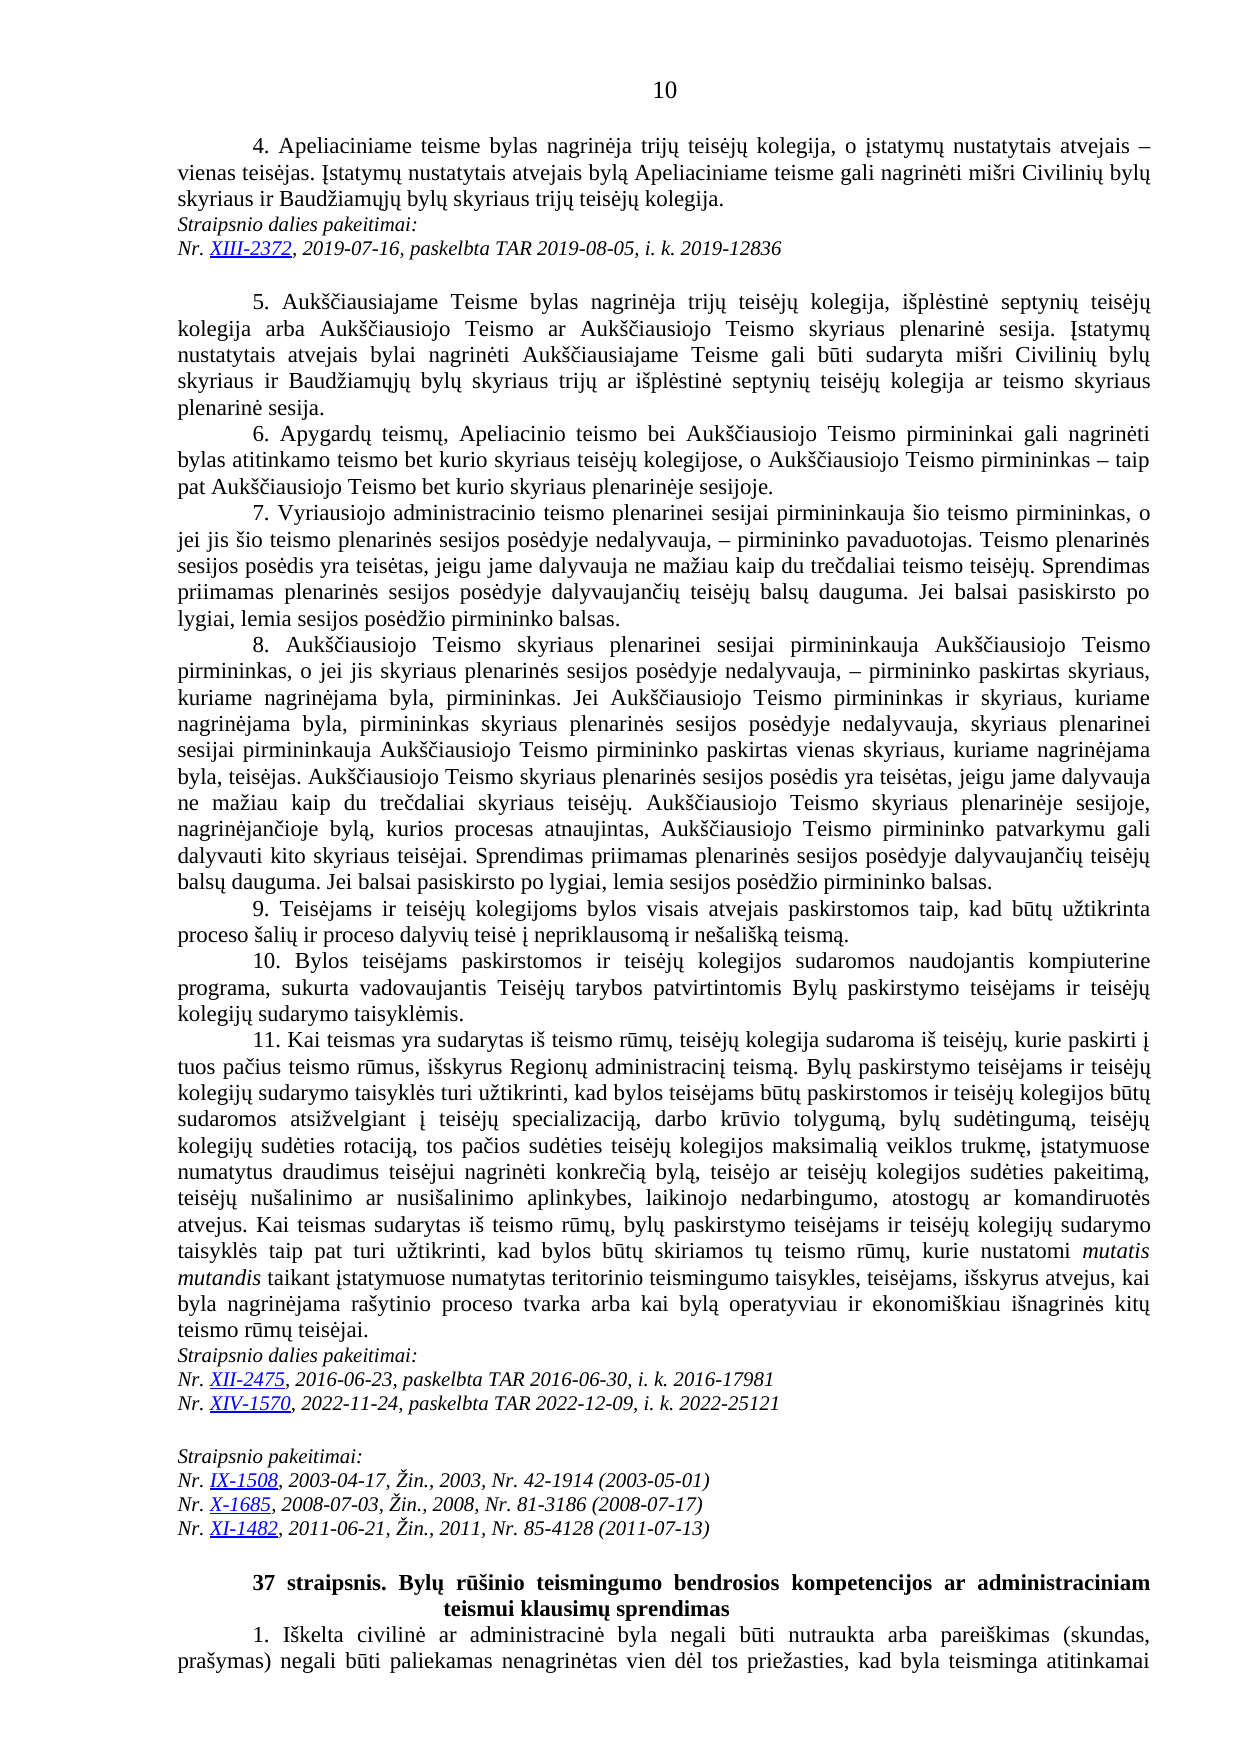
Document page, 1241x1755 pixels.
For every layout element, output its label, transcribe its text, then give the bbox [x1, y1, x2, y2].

text Straipsnio pakeitimai: [177, 1443, 1152, 1468]
text Nr. XI-1482, 2011-06-21, Žin., 2011, Nr. 85-4128 (2011-07-13) [177, 1516, 1152, 1540]
text Nr. IX-1508, 2003-04-17, Žin., 2003, Nr. 42-1914 (2003-05-01) [177, 1468, 1152, 1492]
text 8. Aukščiausiojo Teismo skyriaus plenarinei sesijai pirmininkauja Aukščiausiojo Teismo pirmininkas, o jei jis skyriaus plenarinės sesijos posėdyje nedalyvauja, – pirmininko paskirtas skyriaus, kuriame nagrinėjama byla, pirmininkas. Jei Aukščiausiojo Teismo pirmininkas ir skyriaus, kuriame nagrinėjama byla, pirmininkas skyriaus plenarinės sesijos posėdyje nedalyvauja, skyriaus plenarinei sesijai pirmininkauja Aukščiausiojo Teismo pirmininko paskirtas vienas skyriaus, kuriame nagrinėjama byla, teisėjas. Aukščiausiojo Teismo skyriaus plenarinės sesijos posėdis yra teisėtas, jeigu jame dalyvauja ne mažiau kaip du trečdaliai skyriaus teisėjų. Aukščiausiojo Teismo skyriaus plenarinėje sesijoje, nagrinėjančioje bylą, kurios procesas atnaujintas, Aukščiausiojo Teismo pirmininko patvarkymu gali dalyvauti kito skyriaus teisėjai. Sprendimas priimamas plenarinės sesijos posėdyje dalyvaujančių teisėjų balsų dauguma. Jei balsai pasiskirsto po lygiai, lemia sesijos posėdžio pirmininko balsas. [177, 631, 1152, 894]
text Straipsnio dalies pakeitimai: [177, 212, 1152, 236]
text 9. Teisėjams ir teisėjų kolegijoms bylos visais atvejais paskirstomos taip, kad būtų užtikrinta proceso šalių ir proceso dalyvių teisė į nepriklausomą ir nešališką teismą. [177, 894, 1152, 947]
text Nr. XIV-1570, 2022-11-24, paskelbta TAR 2022-12-09, i. k. 2022-25121 [177, 1391, 1152, 1415]
text Nr. XII-2475, 2016-06-23, paskelbta TAR 2016-06-30, i. k. 2016-17981 [177, 1367, 1152, 1391]
text 5. Aukščiausiajame Teisme bylas nagrinėja trijų teisėjų kolegija, išplėstinė septynių teisėjų kolegija arba Aukščiausiojo Teismo ar Aukščiausiojo Teismo skyriaus plenarinė sesija. Įstatymų nustatytais atvejais bylai nagrinėti Aukščiausiajame Teisme gali būti sudaryta mišri Civilinių bylų skyriaus ir Baudžiamųjų bylų skyriaus trijų ar išplėstinė septynių teisėjų kolegija ar teismo skyriaus plenarinė sesija. [177, 288, 1152, 420]
text 7. Vyriausiojo administracinio teismo plenarinei sesijai pirmininkauja šio teismo pirmininkas, o jei jis šio teismo plenarinės sesijos posėdyje nedalyvauja, – pirmininko pavaduotojas. Teismo plenarinės sesijos posėdis yra teisėtas, jeigu jame dalyvauja ne mažiau kaip du trečdaliai teismo teisėjų. Sprendimas priimamas plenarinės sesijos posėdyje dalyvaujančių teisėjų balsų dauguma. Jei balsai pasiskirsto po lygiai, lemia sesijos posėdžio pirmininko balsas. [177, 499, 1152, 631]
text 4. Apeliaciniame teisme bylas nagrinėja trijų teisėjų kolegija, o įstatymų nustatytais atvejais – vienas teisėjas. Įstatymų nustatytais atvejais bylą Apeliaciniame teisme gali nagrinėti mišri Civilinių bylų skyriaus ir Baudžiamųjų bylų skyriaus trijų teisėjų kolegija. [177, 132, 1152, 212]
text 37 straipsnis. Bylų rūšinio teismingumo bendrosios kompetencijos ar administraciniam teismui klausimų sprendimas [252, 1568, 1152, 1621]
text Nr. XIII-2372, 2019-07-16, paskelbta TAR 2019-08-05, i. k. 2019-12836 [177, 236, 1152, 260]
text Straipsnio dalies pakeitimai: [177, 1343, 1152, 1367]
text 1. Iškelta civilinė ar administracinė byla negali būti nutraukta arba pareiškimas (skundas, prašymas) negali būti paliekamas nenagrinėtas vien dėl tos priežasties, kad byla teisminga atitinkamai [177, 1621, 1152, 1674]
text 6. Apygardų teismų, Apeliacinio teismo bei Aukščiausiojo Teismo pirmininkai gali nagrinėti bylas atitinkamo teismo bet kurio skyriaus teisėjų kolegijose, o Aukščiausiojo Teismo pirmininkas – taip pat Aukščiausiojo Teismo bet kurio skyriaus plenarinėje sesijoje. [177, 420, 1152, 499]
text 10. Bylos teisėjams paskirstomos ir teisėjų kolegijos sudaromos naudojantis kompiuterine programa, sukurta vadovaujantis Teisėjų tarybos patvirtintomis Bylų paskirstymo teisėjams ir teisėjų kolegijų sudarymo taisyklėmis. [177, 947, 1152, 1026]
text 11. Kai teismas yra sudarytas iš teismo rūmų, teisėjų kolegija sudaroma iš teisėjų, kurie paskirti į tuos pačius teismo rūmus, išskyrus Regionų administracinį teismą. Bylų paskirstymo teisėjams ir teisėjų kolegijų sudarymo taisyklės turi užtikrinti, kad bylos teisėjams būtų paskirstomos ir teisėjų kolegijos būtų sudaromos atsižvelgiant į teisėjų specializaciją, darbo krūvio tolygumą, bylų sudėtingumą, teisėjų kolegijų sudėties rotaciją, tos pačios sudėties teisėjų kolegijos maksimalią veiklos trukmę, įstatymuose numatytus draudimus teisėjui nagrinėti konkrečią bylą, teisėjo ar teisėjų kolegijos sudėties pakeitimą, teisėjų nušalinimo ar nusišalinimo aplinkybes, laikinojo nedarbingumo, atostogų ar komandiruotės atvejus. Kai teismas sudarytas iš teismo rūmų, bylų paskirstymo teisėjams ir teisėjų kolegijų sudarymo taisyklės taip pat turi užtikrinti, kad bylos būtų skiriamos tų teismo rūmų, kurie nustatomi mutatis mutandis taikant įstatymuose numatytas teritorinio teismingumo taisykles, teisėjams, išskyrus atvejus, kai byla nagrinėjama rašytinio proceso tvarka arba kai bylą operatyviau ir ekonomiškiau išnagrinės kitų teismo rūmų teisėjai. [177, 1026, 1152, 1343]
text Nr. X-1685, 2008-07-03, Žin., 2008, Nr. 81-3186 (2008-07-17) [177, 1492, 1152, 1516]
